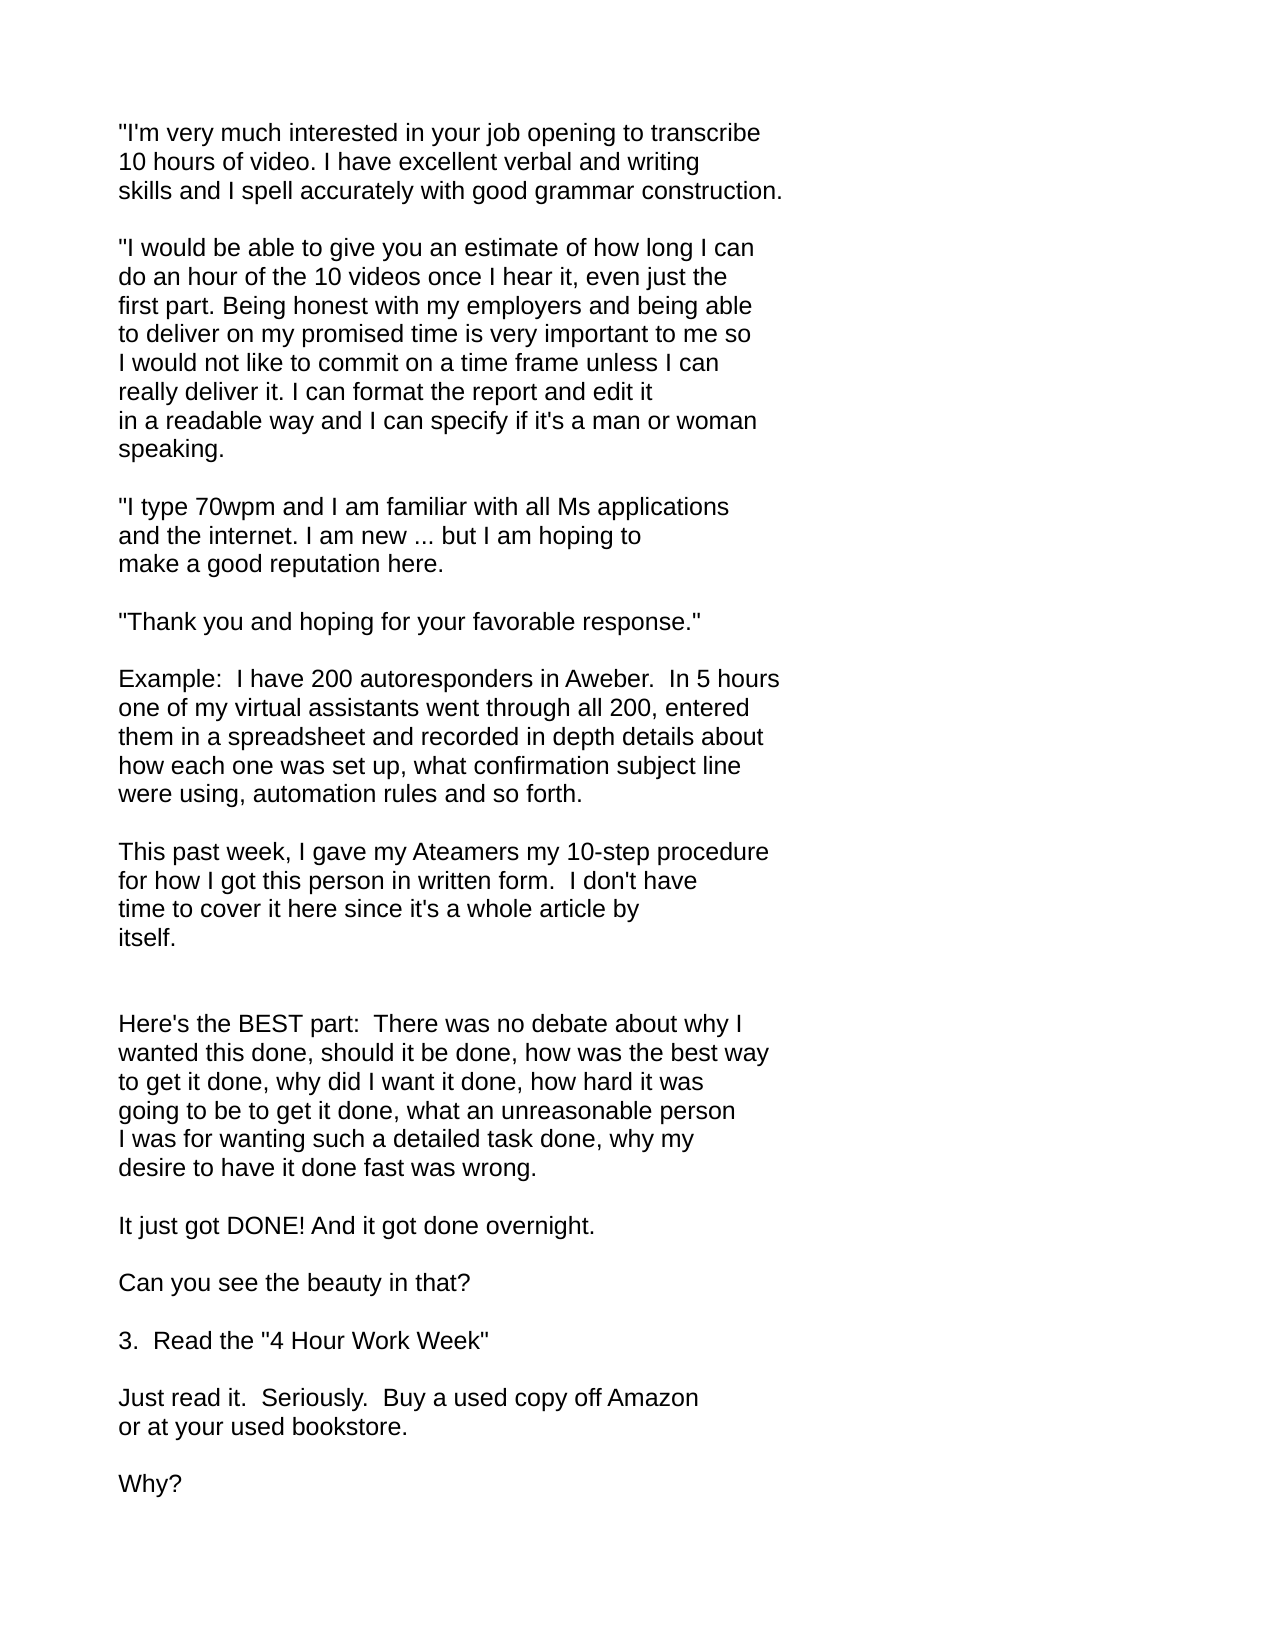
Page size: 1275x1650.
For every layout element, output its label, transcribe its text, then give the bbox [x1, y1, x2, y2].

text skills and I spell accurately with good grammar construction. [118, 176, 1157, 204]
text to deliver on my promised time is very important to me so [118, 319, 1157, 348]
text first part. Being honest with my employers and being able [118, 291, 1157, 319]
text "Thank you and hoping for your favorable response." [118, 607, 1157, 636]
text for how I got this person in written form. I don't have [118, 866, 1157, 894]
text and the internet. I am new ... but I am hoping to [118, 521, 1157, 549]
text "I would be able to give you an estimate of how long I can [118, 233, 1157, 262]
text speaking. [118, 434, 1157, 463]
text Why? [118, 1469, 1157, 1498]
text in a readable way and I can specify if it's a man or woman [118, 406, 1157, 434]
text one of my virtual assistants went through all 200, entered [118, 693, 1157, 722]
text do an hour of the 10 videos once I hear it, even just the [118, 262, 1157, 291]
text itself. [118, 923, 1157, 952]
text really deliver it. I can format the report and edit it [118, 377, 1157, 406]
text 10 hours of video. I have excellent verbal and writing [118, 147, 1157, 176]
text 3. Read the "4 Hour Work Week" [118, 1326, 1157, 1354]
text Here's the BEST part: There was no debate about why I [118, 1009, 1157, 1038]
text time to cover it here since it's a whole article by [118, 894, 1157, 923]
text how each one was set up, what confirmation subject line [118, 751, 1157, 779]
text Can you see the beauty in that? [118, 1268, 1157, 1297]
text them in a spreadsheet and recorded in depth details about [118, 722, 1157, 751]
text desire to have it done fast was wrong. [118, 1153, 1157, 1182]
text This past week, I gave my Ateamers my 10-step procedure [118, 837, 1157, 866]
text to get it done, why did I want it done, how hard it was [118, 1067, 1157, 1096]
text "I'm very much interested in your job opening to transcribe [118, 118, 1157, 147]
text Just read it. Seriously. Buy a used copy off Amazon [118, 1383, 1157, 1412]
text were using, automation rules and so forth. [118, 779, 1157, 808]
text make a good reputation here. [118, 549, 1157, 578]
text wanted this done, should it be done, how was the best way [118, 1038, 1157, 1067]
text I was for wanting such a detailed task done, why my [118, 1124, 1157, 1153]
text "I type 70wpm and I am familiar with all Ms applications [118, 492, 1157, 521]
text going to be to get it done, what an unreasonable person [118, 1096, 1157, 1124]
text or at your used bookstore. [118, 1412, 1157, 1441]
text Example: I have 200 autoresponders in Aweber. In 5 hours [118, 664, 1157, 693]
text It just got DONE! And it got done overnight. [118, 1211, 1157, 1239]
text I would not like to commit on a time frame unless I can [118, 348, 1157, 377]
